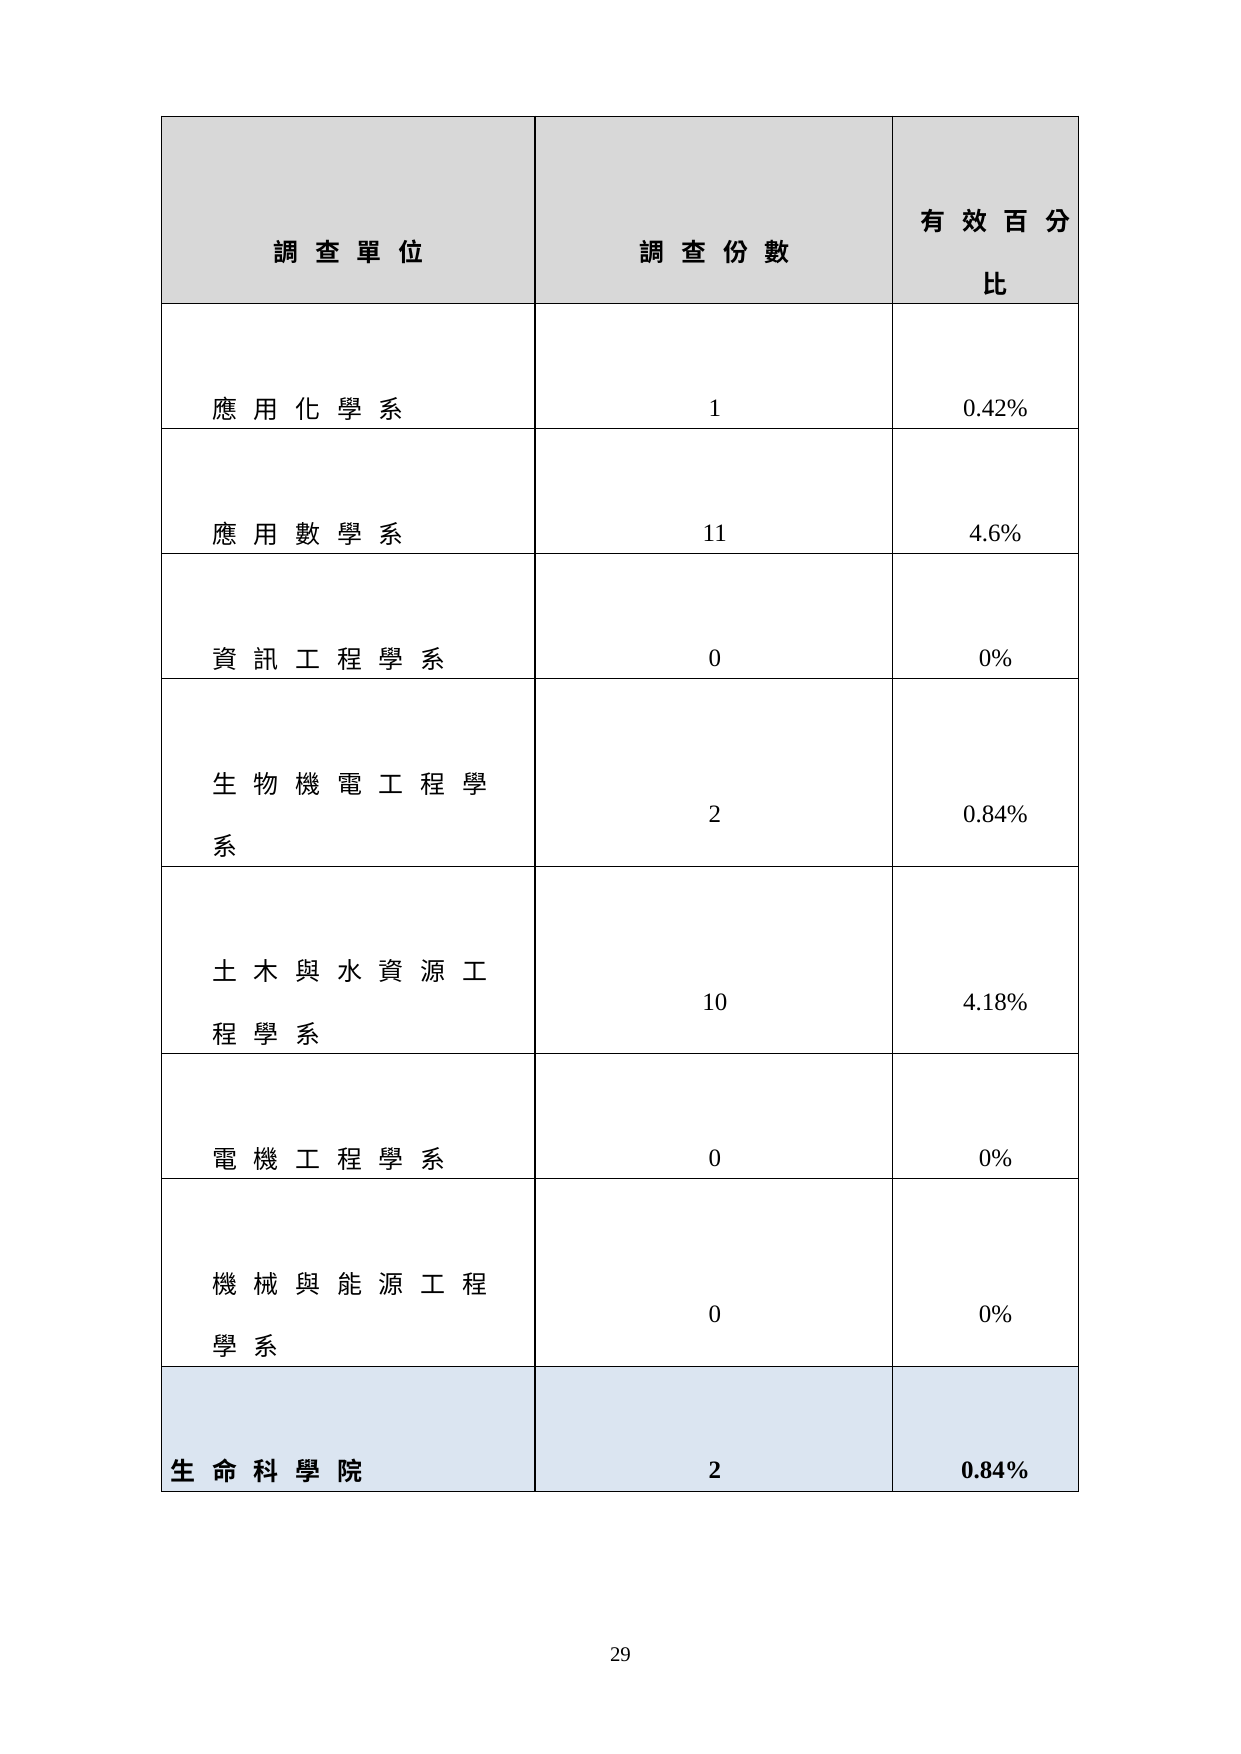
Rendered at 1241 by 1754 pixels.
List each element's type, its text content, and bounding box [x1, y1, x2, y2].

table_cell 應用化學系 [193, 304, 534, 428]
table_cell 2 [536, 679, 892, 866]
table_cell 電機工程學系 [193, 1054, 534, 1178]
table_cell [162, 429, 193, 553]
table_header 調查單位 [162, 117, 534, 303]
table_cell 1 [536, 304, 892, 428]
table_cell [162, 554, 193, 678]
table_cell [162, 304, 193, 428]
table_cell 4.6% [893, 429, 1078, 553]
table_cell [162, 1179, 193, 1366]
table_cell 0 [536, 554, 892, 678]
table_cell 2 [536, 1367, 892, 1491]
table_cell 生物機電工程學系 [193, 679, 534, 866]
table_cell 10 [536, 867, 892, 1053]
table_header 有效百分比 [893, 117, 1078, 303]
table_cell 0% [893, 1054, 1078, 1178]
table_cell 0.42% [893, 304, 1078, 428]
table_cell 0.84% [893, 1367, 1078, 1491]
table_header 調查份數 [536, 117, 892, 303]
table_cell 0% [893, 1179, 1078, 1366]
table_cell 4.18% [893, 867, 1078, 1053]
table_cell 應用數學系 [193, 429, 534, 553]
table_cell 土木與水資源工程學系 [193, 867, 534, 1053]
table_cell [162, 1054, 193, 1178]
table_cell 0% [893, 554, 1078, 678]
table_cell 11 [536, 429, 892, 553]
table_cell 0 [536, 1054, 892, 1178]
table_cell [162, 679, 193, 866]
table_cell 生命科學院 [162, 1367, 534, 1491]
table_cell 0.84% [893, 679, 1078, 866]
table_cell 資訊工程學系 [193, 554, 534, 678]
table_cell [162, 867, 193, 1053]
table_cell 機械與能源工程學系 [193, 1179, 534, 1366]
table_cell 0 [536, 1179, 892, 1366]
